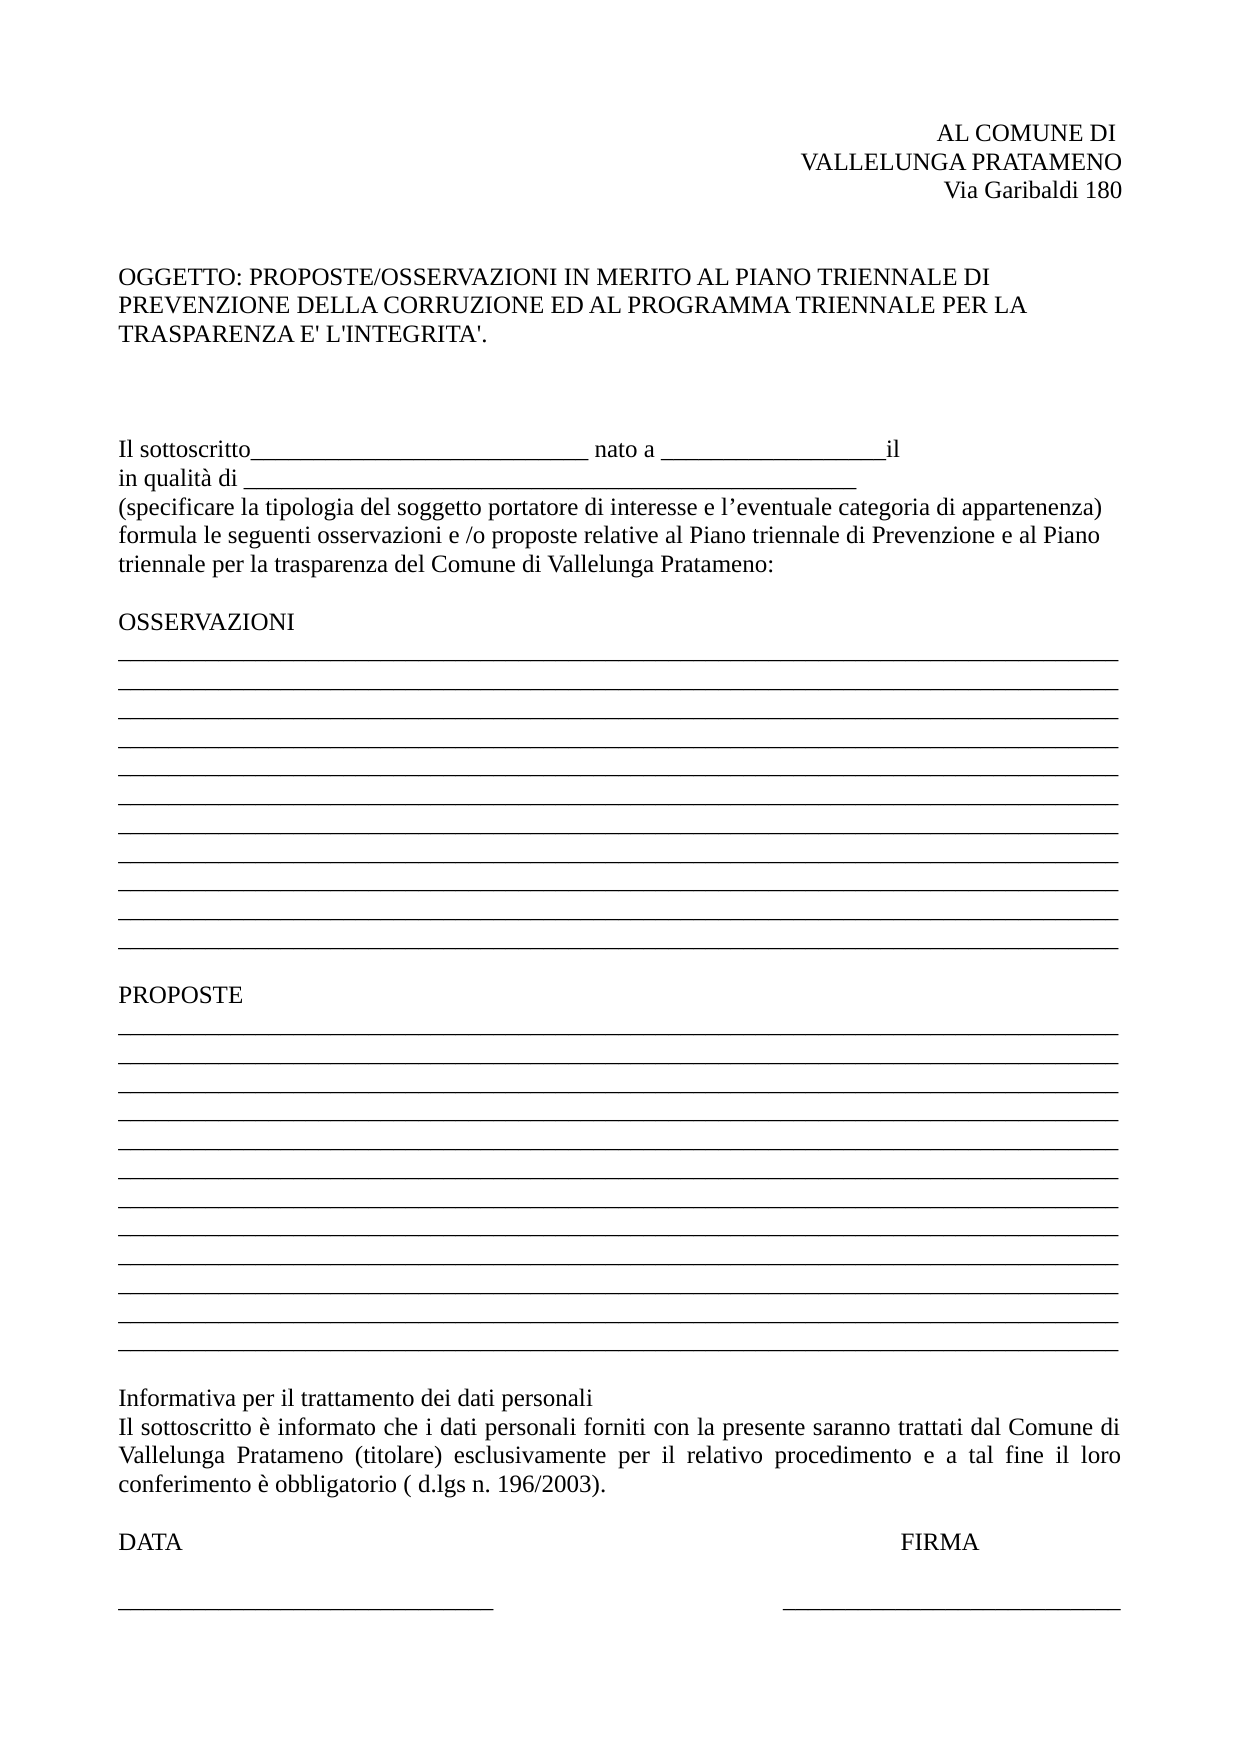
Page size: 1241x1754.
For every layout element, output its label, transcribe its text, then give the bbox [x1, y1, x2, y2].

text ________________________________________________________________________________ [118, 1038, 1122, 1067]
text ________________________________________________________________________________ [118, 808, 1122, 837]
text PROPOSTE [118, 981, 1122, 1009]
text ________________________________________________________________________________________________________________________________________________________________ [118, 722, 1122, 779]
text AL COMUNE DI [118, 118, 1122, 147]
text ________________________________________________________________________________ [118, 1326, 1122, 1354]
text ________________________________________________________________________________ [118, 1297, 1122, 1326]
text ________________________________________________________________________________ [118, 894, 1122, 923]
text in qualità di _________________________________________________ [118, 463, 1122, 492]
text ________________________________________________________________________________ [118, 923, 1122, 952]
text VALLELUNGA PRATAMENO [118, 147, 1122, 176]
text Informativa per il trattamento dei dati personali [118, 1383, 1122, 1412]
text ________________________________________________________________________________________________________________________________________________________________ [118, 1067, 1122, 1124]
text ________________________________________________________________________________ [118, 636, 1122, 664]
text ________________________________________________________________________________ [118, 1009, 1122, 1038]
text Via Garibaldi 180 [118, 176, 1122, 204]
text ________________________________________________________________________________ [118, 664, 1122, 693]
text ________________________________________________________________________________________________________________________________________________________________ [118, 837, 1122, 894]
text ________________________________________________________________________________________________________________________________________________________________ [118, 1239, 1122, 1297]
text ________________________________________________________________________________________________________________________________________________________________ [118, 1153, 1122, 1211]
text Il sottoscritto___________________________ nato a __________________il [118, 434, 1122, 463]
text (specificare la tipologia del soggetto portatore di interesse e l’eventuale categoria di appartenenza) [118, 492, 1122, 521]
text OSSERVAZIONI [118, 607, 1122, 636]
text ________________________________________________________________________________ [118, 1124, 1122, 1153]
text OGGETTO: PROPOSTE/OSSERVAZIONI IN MERITO AL PIANO TRIENNALE DI PREVENZIONE DELLA CORRUZIONE ED AL PROGRAMMA TRIENNALE PER LA TRASPARENZA E' L'INTEGRITA'. [118, 262, 1122, 348]
text ________________________________________________________________________________ [118, 693, 1122, 722]
text formula le seguenti osservazioni e /o proposte relative al Piano triennale di Prevenzione e al Piano triennale per la trasparenza del Comune di Vallelunga Pratameno: [118, 521, 1122, 578]
text ________________________________________________________________________________ [118, 779, 1122, 808]
text ________________________________________________________________________________ [118, 1211, 1122, 1239]
text DATA FIRMA [118, 1527, 1122, 1556]
text Il sottoscritto è informato che i dati personali forniti con la presente saranno trattati dal Comune di Vallelunga Pratameno (titolare) esclusivamente per il relativo procedimento e a tal fine il loro conferimento è obbligatorio ( d.lgs n. 196/2003). [118, 1412, 1122, 1498]
text ______________________________ ___________________________ [118, 1584, 1122, 1613]
